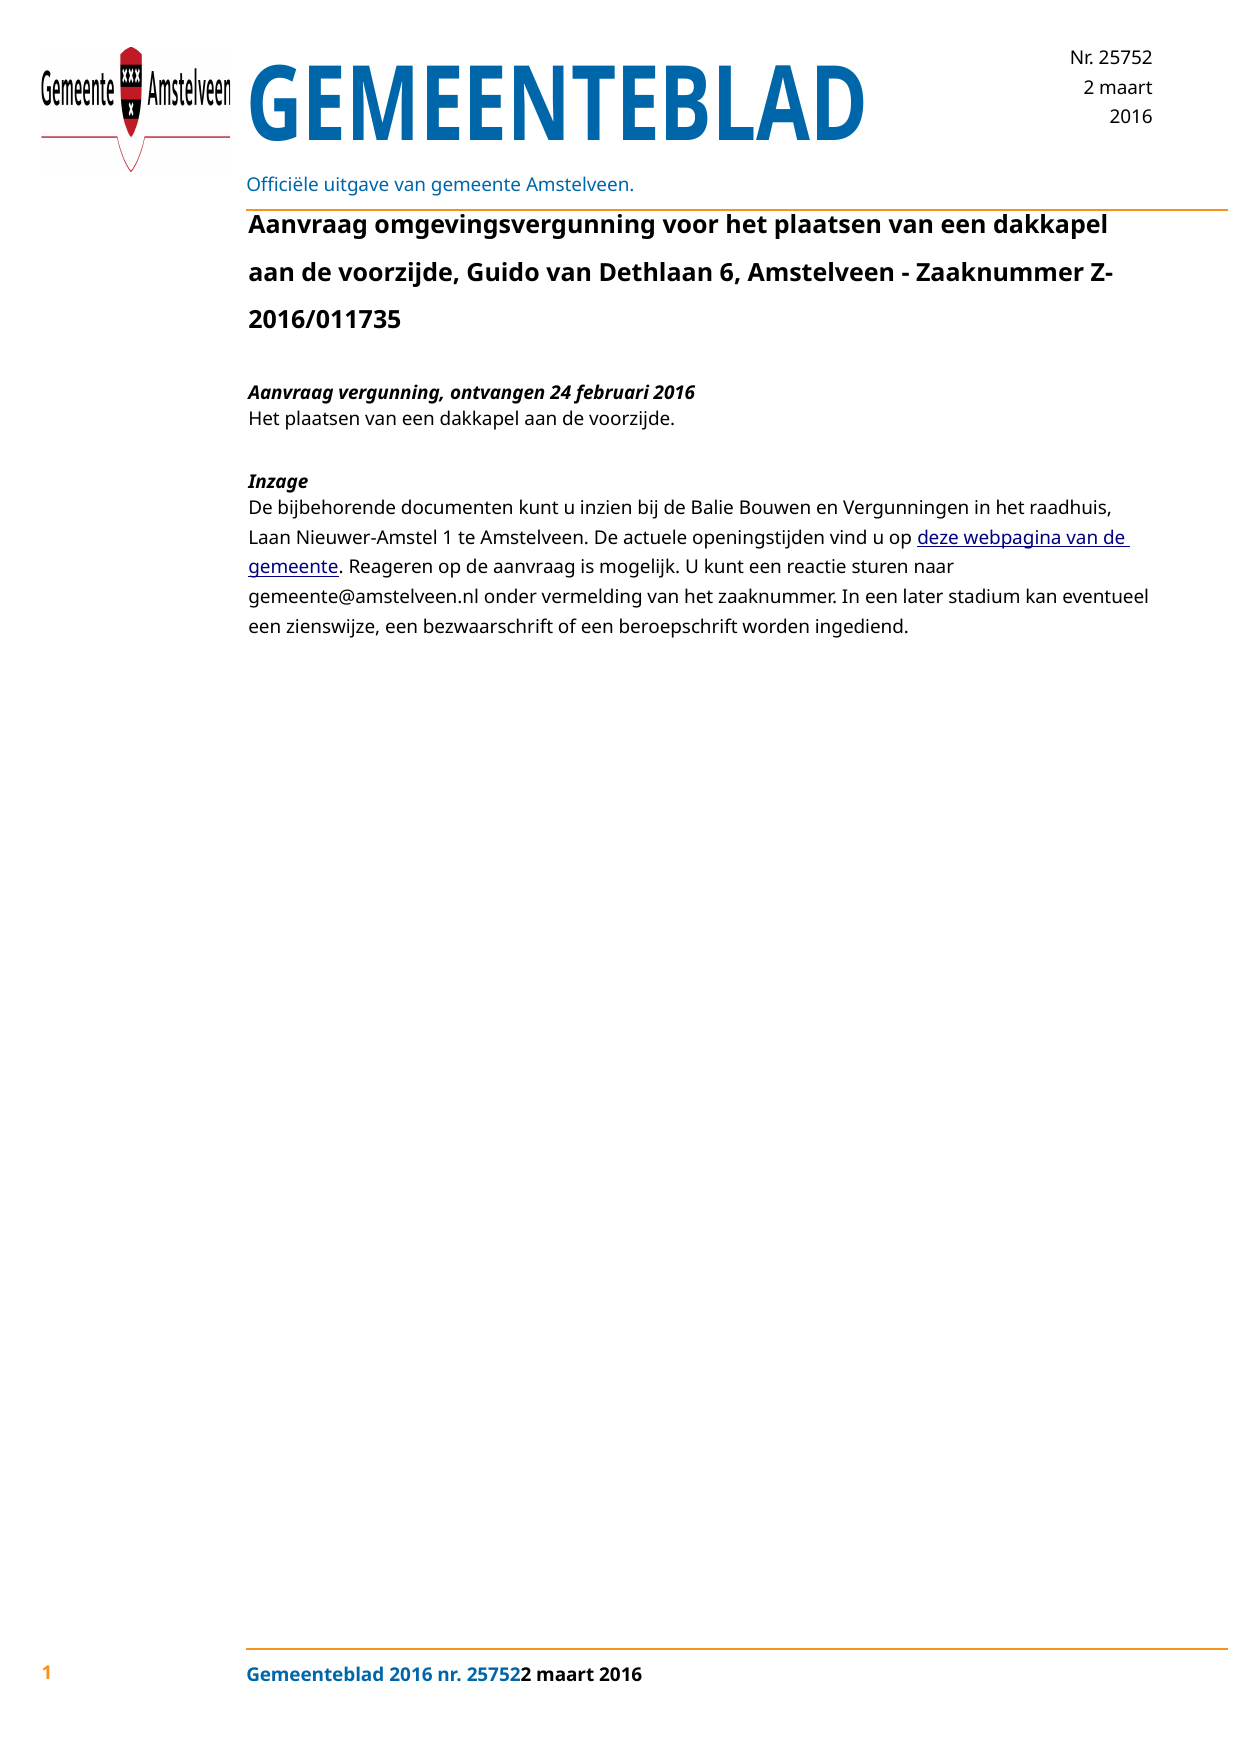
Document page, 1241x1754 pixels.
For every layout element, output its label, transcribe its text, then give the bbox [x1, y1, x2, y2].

text De bijbehorende documenten kunt u inzien bij de Balie Bouwen en Vergunningen in het raadhuis, Laan Nieuwer-Amstel 1 te Amstelveen. De actuele openingstijden vind u op deze webpagina van de gemeente. Reageren op de aanvraag is mogelijk. U kunt een reactie sturen naar gemeente@amstelveen.nl onder vermelding van het zaaknummer. In een later stadium kan eventueel een zienswijze, een bezwaarschrift of een beroepschrift worden ingediend. [248, 494, 1152, 638]
text Aanvraag vergunning, ontvangen 24 februari 2016 [248, 379, 1152, 405]
text Aanvraag omgevingsvergunning voor het plaatsen van een dakkapel aan de voorzijde, Guido van Dethlaan 6, Amstelveen - Zaaknummer Z-2016/011735 [248, 211, 1152, 336]
text Het plaatsen van een dakkapel aan de voorzijde. [248, 405, 1152, 431]
text Inzage [248, 469, 1152, 494]
picture [41, 47, 231, 172]
